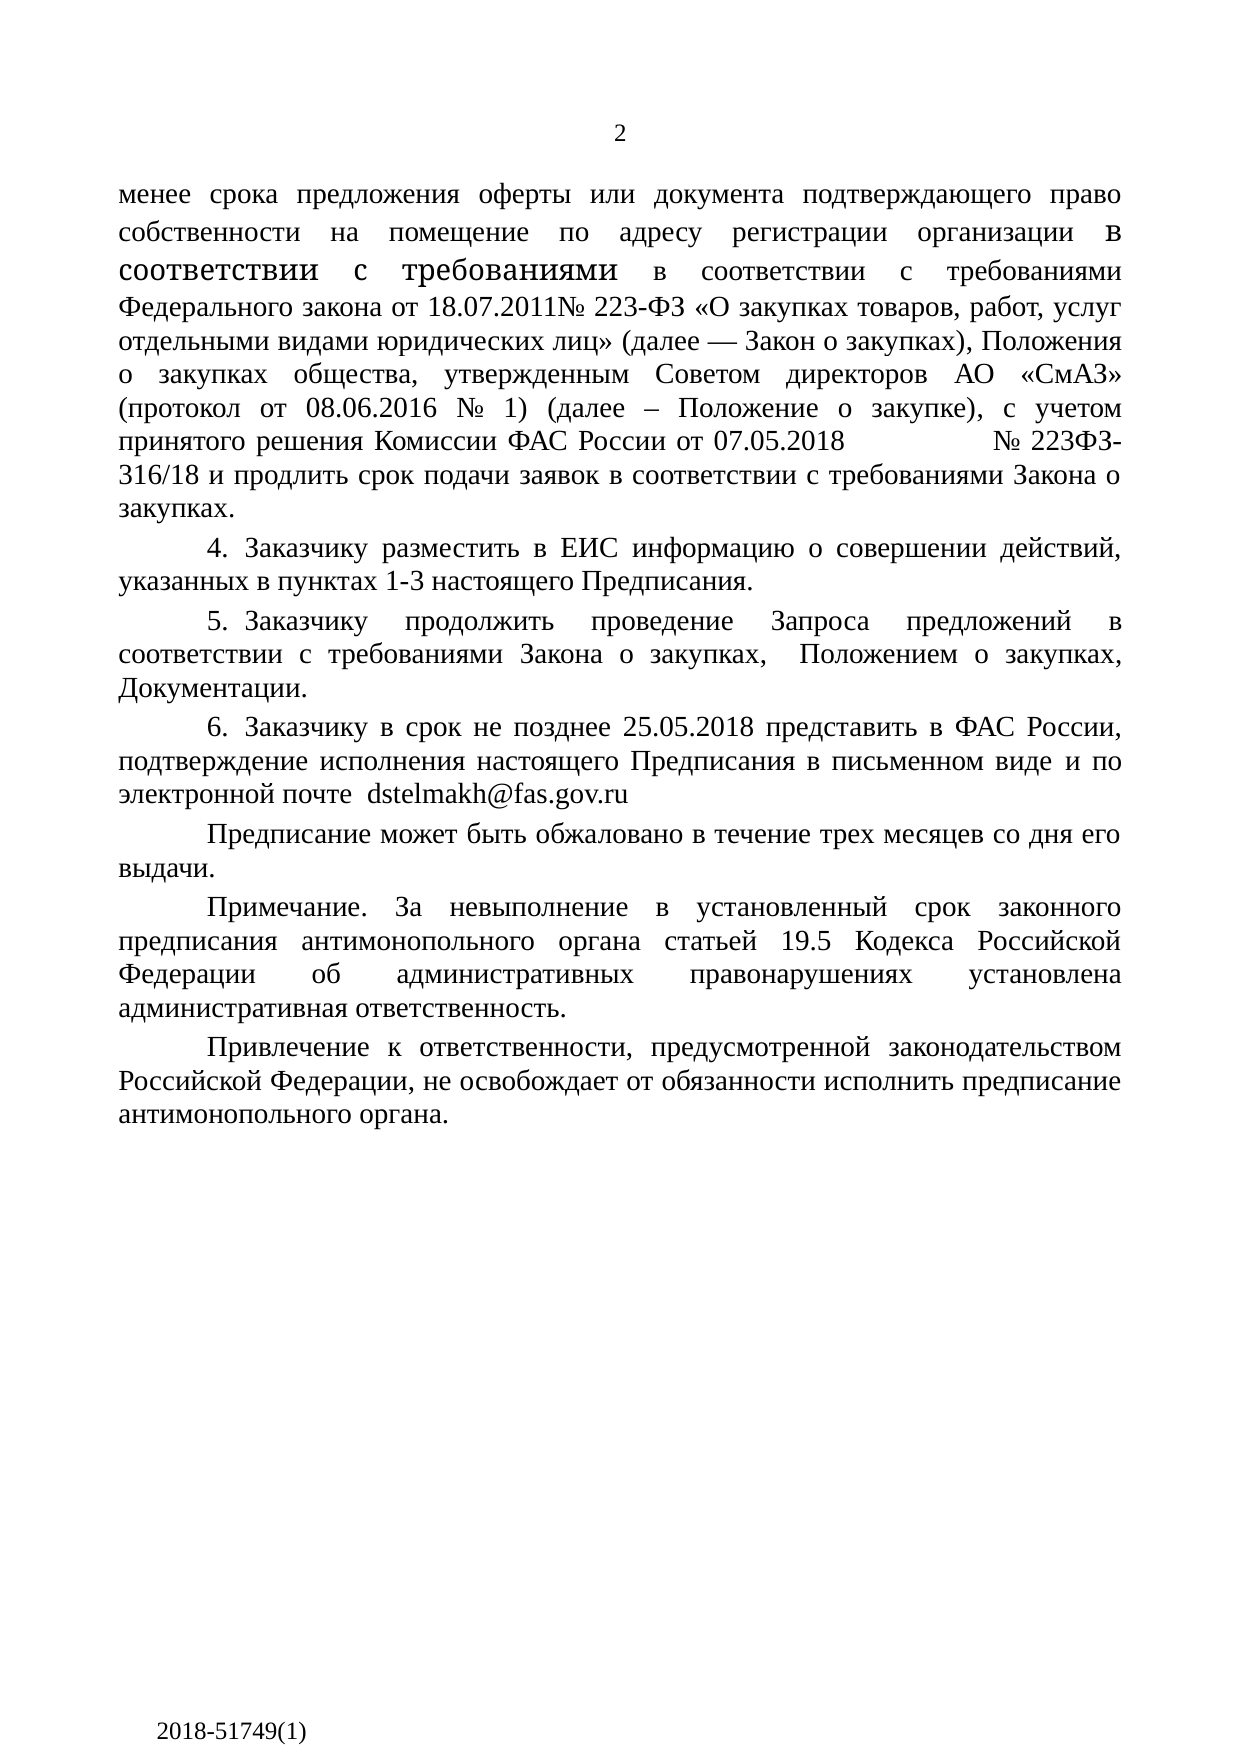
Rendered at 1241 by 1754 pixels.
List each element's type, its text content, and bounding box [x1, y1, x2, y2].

list Заказчику продолжить проведение Запроса предложений в соответствии с требованиями Закона о закупках, Положением о закупках, Документации. [118, 603, 1122, 704]
text Примечание. За невыполнение в установленный срок законного предписания антимонопольного органа статьей 19.5 Кодекса Российской Федерации об административных правонарушениях установлена административная ответственность. [118, 889, 1122, 1023]
list менее срока предложения оферты или документа подтверждающего право собственности на помещение по адресу регистрации организации в соответствии с требованиями в соответствии с требованиями Федерального закона от 18.07.2011№ 223-ФЗ «О закупках товаров, работ, услуг отдельными видами юридических лиц» (далее — Закон о закупках), Положения о закупках общества, утвержденным Советом директоров АО «СмАЗ» (протокол от 08.06.2016 № 1) (далее – Положение о закупке), с учетом принятого решения Комиссии ФАС России от 07.05.2018 № 223ФЗ-316/18 и продлить срок подачи заявок в соответствии с требованиями Закона о закупках. [118, 176, 1122, 524]
text Предписание может быть обжаловано в течение трех месяцев со дня его выдачи. [118, 816, 1122, 883]
text Привлечение к ответственности, предусмотренной законодательством Российской Федерации, не освобождает от обязанности исполнить предписание антимонопольного органа. [118, 1029, 1122, 1130]
list Заказчику разместить в ЕИС информацию о совершении действий, указанных в пунктах 1-3 настоящего Предписания. [118, 530, 1122, 597]
list Заказчику в срок не позднее 25.05.2018 представить в ФАС России, подтверждение исполнения настоящего Предписания в письменном виде и по электронной почте dstelmakh@fas.gov.ru [118, 709, 1122, 810]
